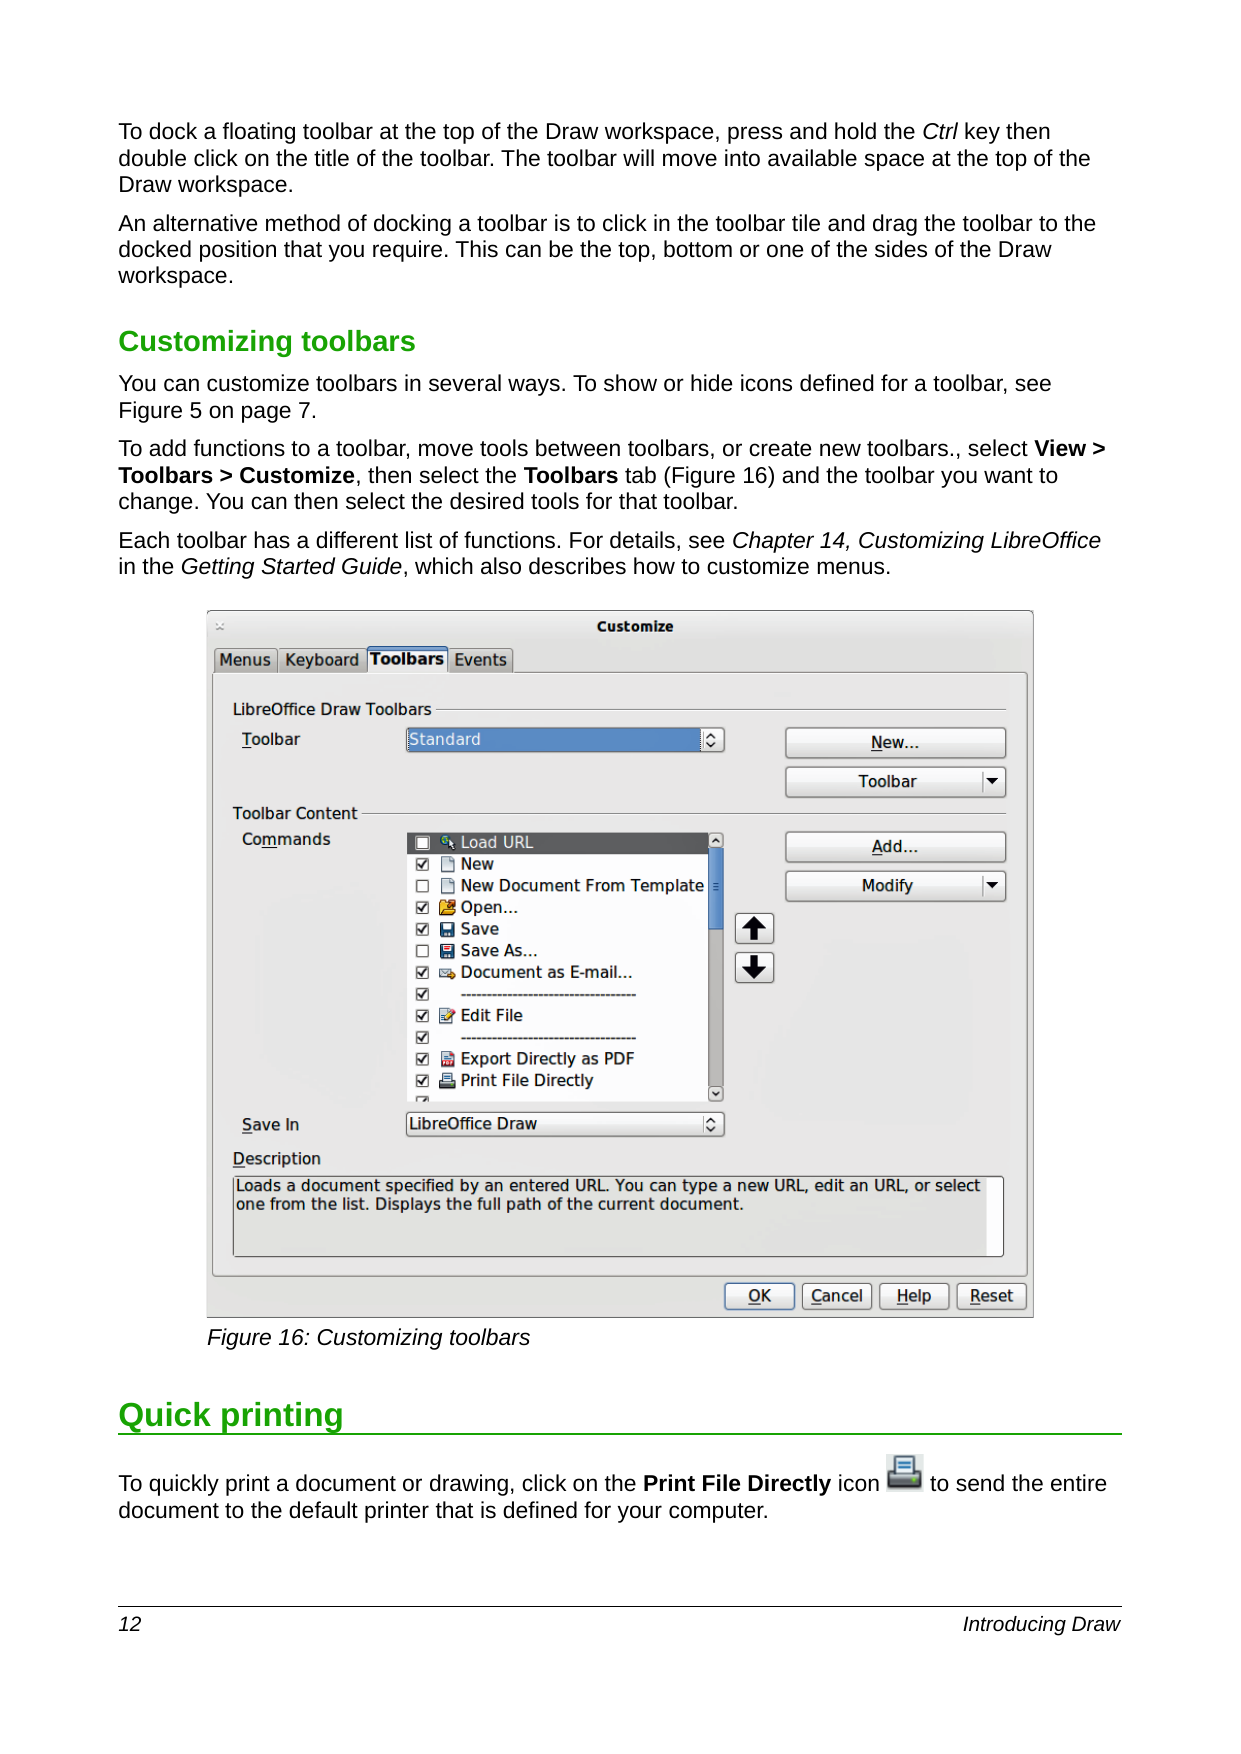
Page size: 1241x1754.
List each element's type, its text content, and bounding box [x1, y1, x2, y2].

picture [206, 610, 1034, 1318]
text To quickly print a document or drawing, click on the Print File Directly icon to send the entire document to the default printer that is defined for your computer. [118, 1454, 1122, 1523]
text You can customize toolbars in several ways. To show or hide icons defined for a toolbar, see Figure 5 on page 7. [118, 370, 1122, 423]
text Each toolbar has a different list of functions. For details, see Chapter 14, Customizing LibreOffice in the Getting Started Guide, which also describes how to customize menus. [118, 527, 1122, 580]
picture [886, 1454, 924, 1492]
text Figure 16: Customizing toolbars [207, 1324, 1033, 1351]
text To add functions to a toolbar, move tools between toolbars, or create new toolbars., select View > Toolbars > Customize, then select the Toolbars tab (Figure 16) and the toolbar you want to change. You can then select the desired tools for that toolbar. [118, 435, 1122, 514]
subtitle Customizing toolbars [118, 324, 1122, 358]
text An alternative method of docking a toolbar is to click in the toolbar tile and drag the toolbar to the docked position that you require. This can be the top, bottom or one of the sides of the Draw workspace. [118, 210, 1122, 289]
subtitle Quick printing [118, 1395, 1122, 1433]
text To dock a floating toolbar at the top of the Draw workspace, press and hold the Ctrl key then double click on the title of the toolbar. The toolbar will move into available space at the top of the Draw workspace. [118, 118, 1122, 197]
